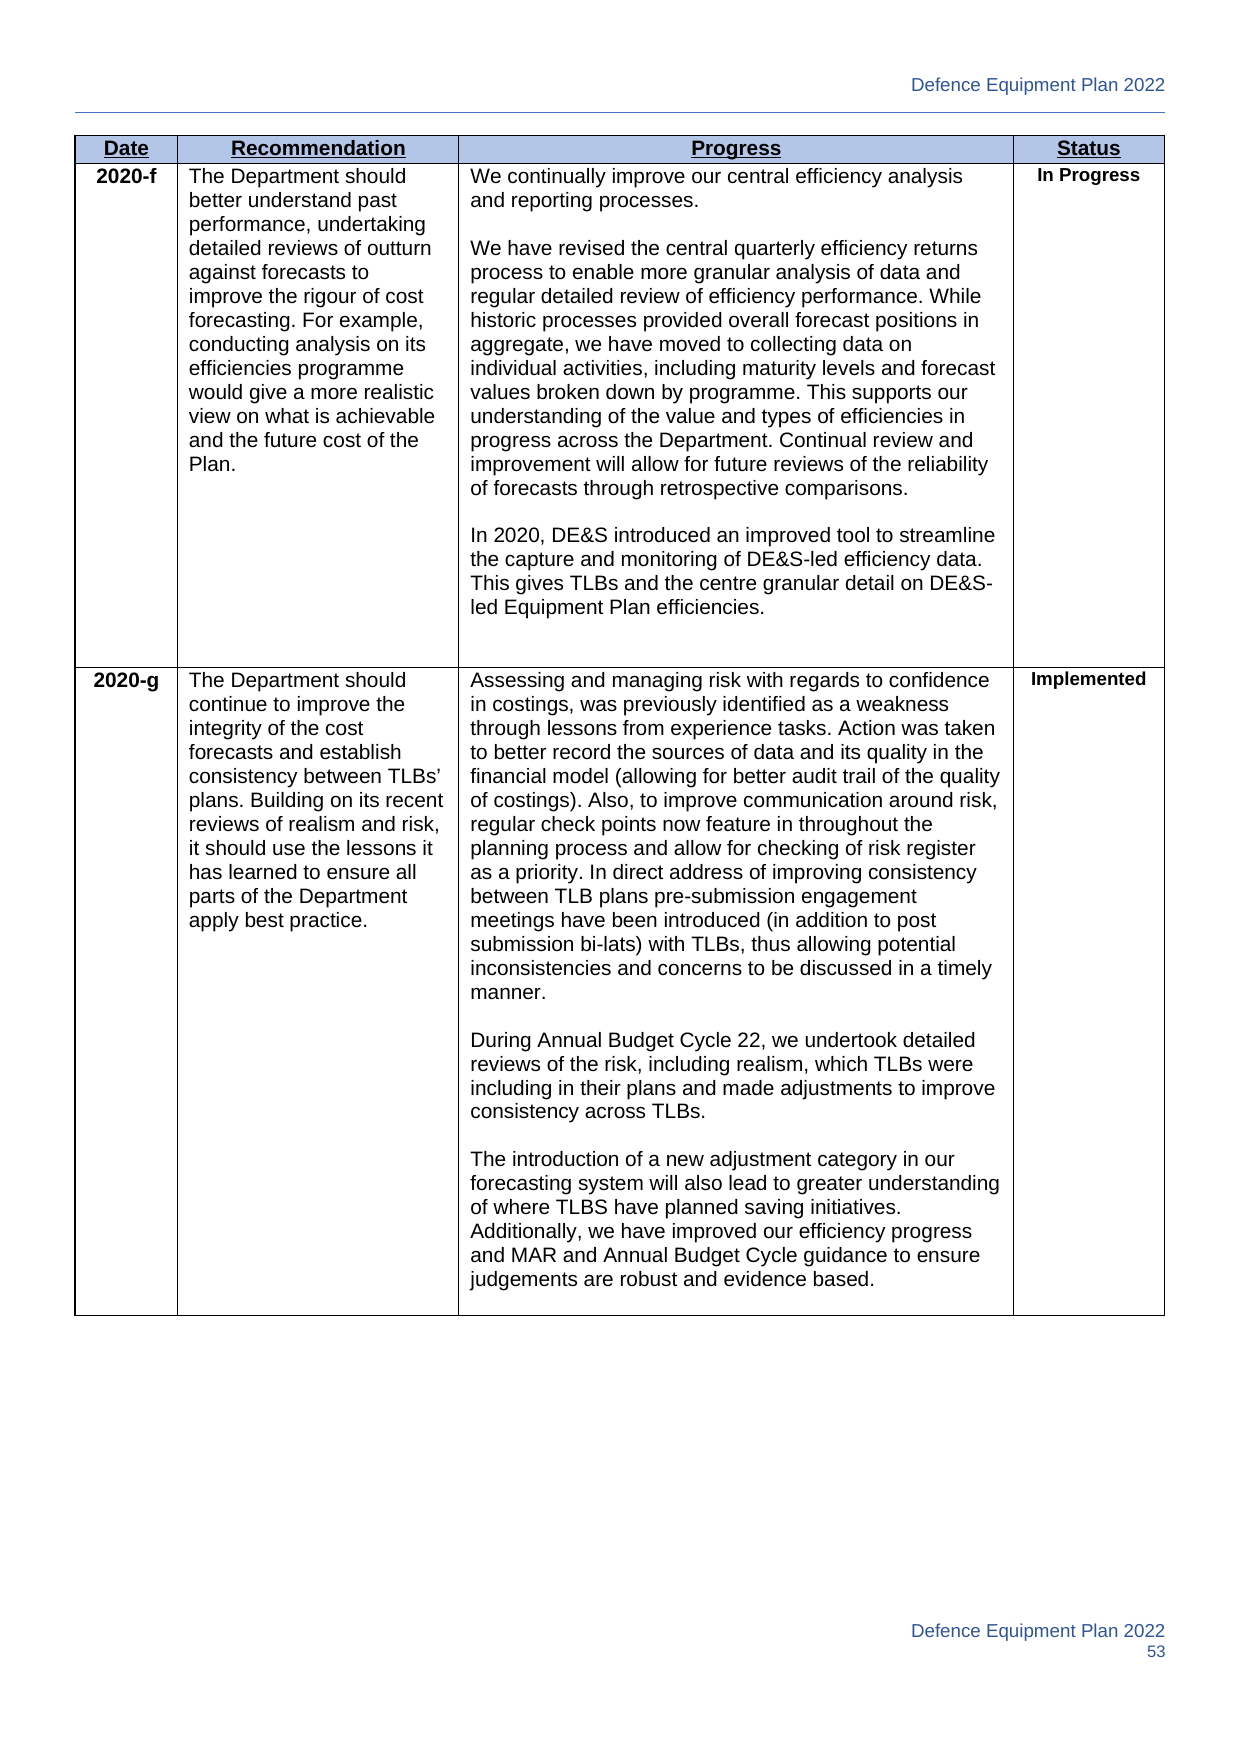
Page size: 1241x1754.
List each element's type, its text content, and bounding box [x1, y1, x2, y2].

table_header Recommendation [178, 136, 458, 163]
table_header Status [1014, 136, 1164, 163]
table_cell Assessing and managing risk with regards to confidence in costings, was previously identified as a weakness through lessons from experience tasks. Action was taken to better record the sources of data and its quality in the financial model (allowing for better audit trail of the quality of costings). Also, to improve communication around risk, regular check points now feature in throughout the planning process and allow for checking of risk register as a priority. In direct address of improving consistency between TLB plans pre-submission engagement meetings have been introduced (in addition to post submission bi-lats) with TLBs, thus allowing potential inconsistencies and concerns to be discussed in a timely manner. During Annual Budget Cycle 22, we undertook detailed reviews of the risk, including realism, which TLBs were including in their plans and made adjustments to improve consistency across TLBs. The introduction of a new adjustment category in our forecasting system will also lead to greater understanding of where TLBS have planned saving initiatives. Additionally, we have improved our efficiency progress and MAR and Annual Budget Cycle guidance to ensure judgements are robust and evidence based. [459, 668, 1013, 1315]
table_cell We continually improve our central efficiency analysis and reporting processes. We have revised the central quarterly efficiency returns process to enable more granular analysis of data and regular detailed review of efficiency performance. While historic processes provided overall forecast positions in aggregate, we have moved to collecting data on individual activities, including maturity levels and forecast values broken down by programme. This supports our understanding of the value and types of efficiencies in progress across the Department. Continual review and improvement will allow for future reviews of the reliability of forecasts through retrospective comparisons. In 2020, DE&S introduced an improved tool to streamline the capture and monitoring of DE&S-led efficiency data. This gives TLBs and the centre granular detail on DE&S-led Equipment Plan efficiencies. [459, 164, 1013, 667]
table_header Date [76, 136, 177, 163]
table_header Progress [459, 136, 1013, 163]
table_cell The Department should continue to improve the integrity of the cost forecasts and establish consistency between TLBs’ plans. Building on its recent reviews of realism and risk, it should use the lessons it has learned to ensure all parts of the Department apply best practice. [178, 668, 458, 1315]
table_cell 2020-f [76, 164, 177, 667]
table_cell Implemented [1014, 668, 1164, 1315]
table_cell 2020-g [76, 668, 177, 1315]
table_cell In Progress [1014, 164, 1164, 667]
table_cell The Department should better understand past performance, undertaking detailed reviews of outturn against forecasts to improve the rigour of cost forecasting. For example, conducting analysis on its efficiencies programme would give a more realistic view on what is achievable and the future cost of the Plan. [178, 164, 458, 667]
